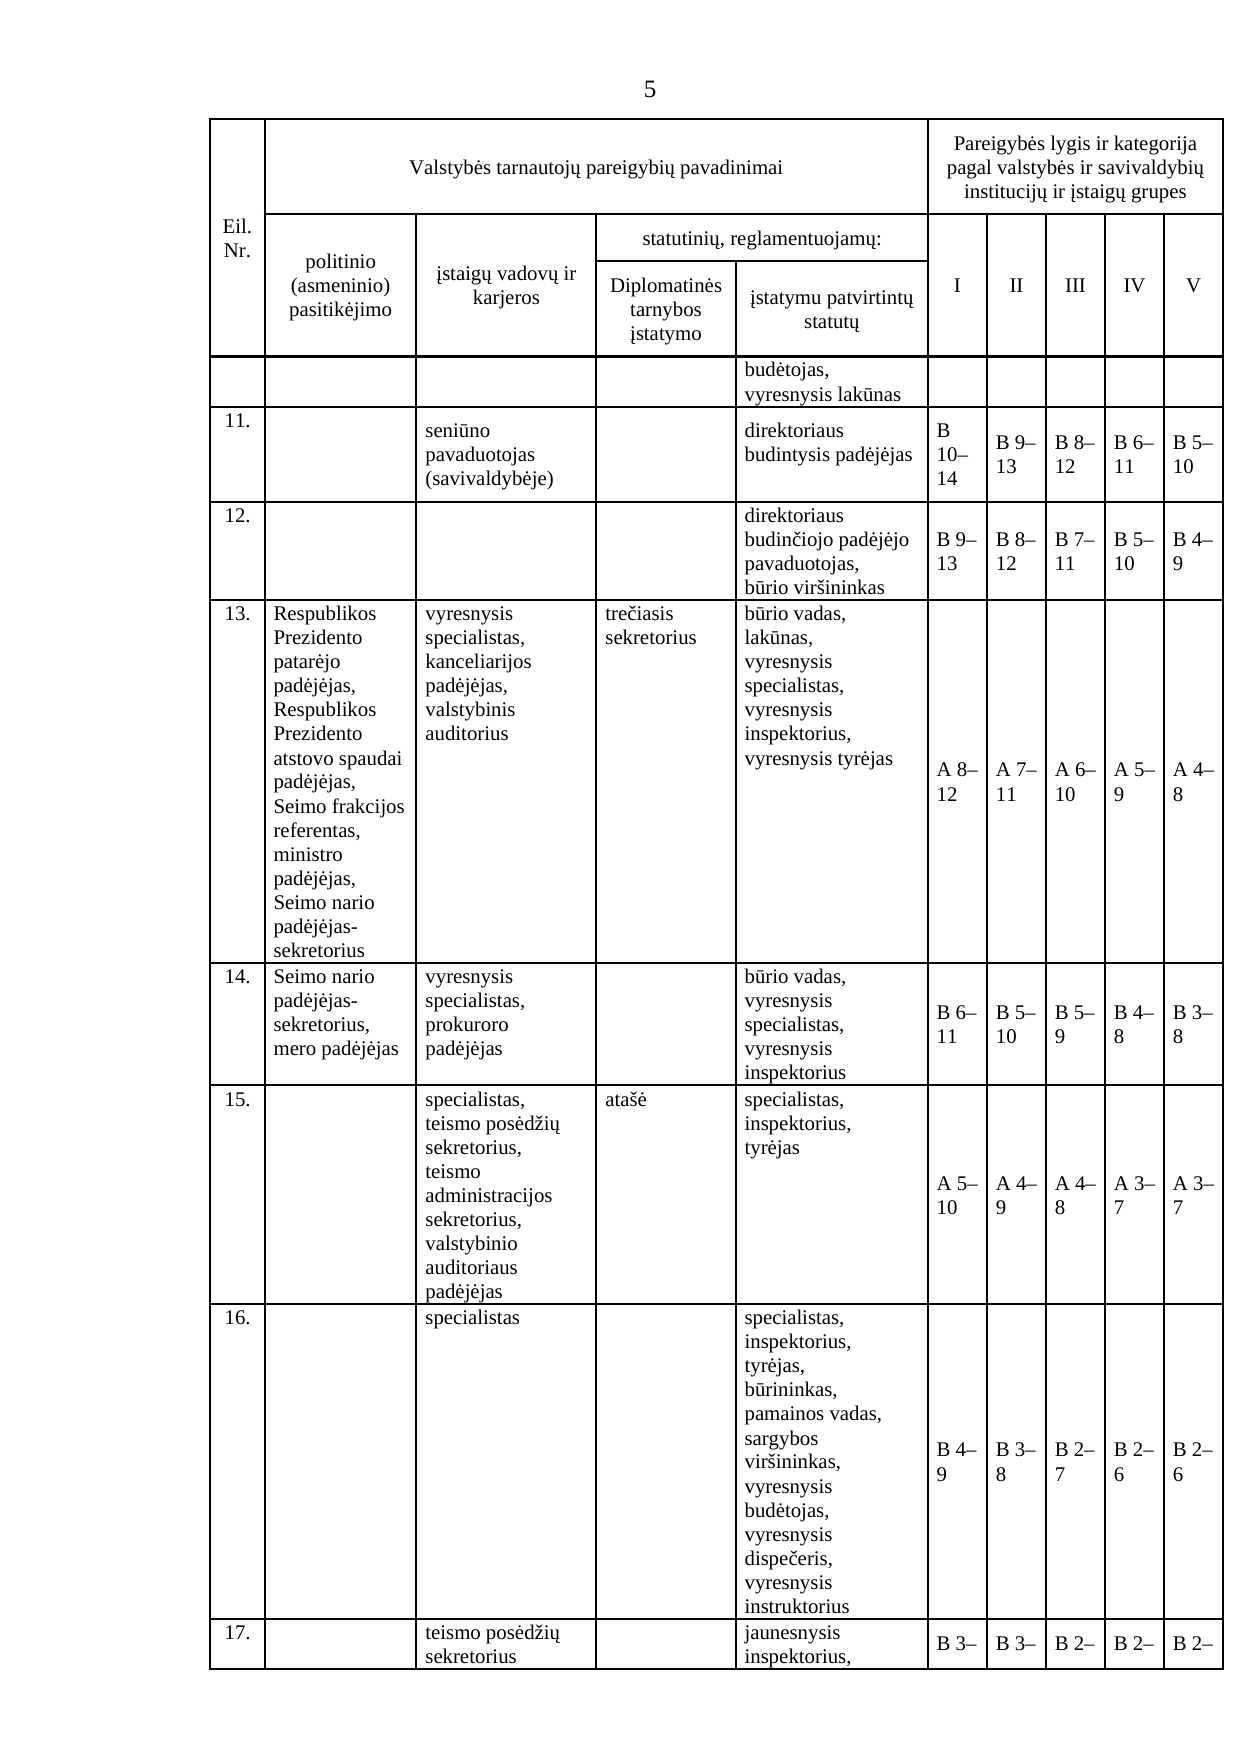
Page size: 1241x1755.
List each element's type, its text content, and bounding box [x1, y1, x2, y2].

table_cell politinio (asmeninio) pasitikėjimo [266, 215, 415, 355]
table_cell B 2– [1047, 1620, 1104, 1668]
table_cell B 3– [929, 1620, 986, 1668]
table_cell vyresnysis specialistas, prokuroro padėjėjas [417, 964, 595, 1084]
table_cell [266, 408, 415, 501]
table_cell Diplomatinės tarnybos įstatymo [597, 262, 735, 355]
table_cell B 2– [1165, 1620, 1222, 1668]
table_cell [1106, 358, 1163, 406]
table_cell 15. [211, 1086, 264, 1303]
table_cell V [1165, 215, 1222, 355]
table_cell A 4–9 [988, 1086, 1045, 1303]
table_cell seniūno pavaduotojas (savivaldybėje) [417, 408, 595, 501]
table_cell II [988, 215, 1045, 355]
table_cell B 10–14 [929, 408, 986, 501]
table_cell [266, 1086, 415, 1303]
table_cell 13. [211, 601, 264, 962]
table_cell B 2–7 [1047, 1305, 1104, 1618]
table_cell 17. [211, 1620, 264, 1668]
table_cell specialistas, inspektorius, tyrėjas, būrininkas, pamainos vadas, sargybos viršininkas, vyresnysis budėtojas, vyresnysis dispečeris, vyresnysis instruktorius [737, 1305, 927, 1618]
table_cell B 5–9 [1047, 964, 1104, 1084]
table_cell B 3–8 [988, 1305, 1045, 1618]
table_cell A 3–7 [1106, 1086, 1163, 1303]
table_cell 11. [211, 408, 264, 501]
table_cell B 3– [988, 1620, 1045, 1668]
table_cell A 4–8 [1047, 1086, 1104, 1303]
table_cell 12. [211, 503, 264, 599]
table_cell trečiasis sekretorius [597, 601, 735, 962]
table_cell B 2–6 [1106, 1305, 1163, 1618]
table_cell III [1047, 215, 1104, 355]
table_cell specialistas, teismo posėdžių sekretorius, teismo administracijos sekretorius, valstybinio auditoriaus padėjėjas [417, 1086, 595, 1303]
table_cell B 5–10 [988, 964, 1045, 1084]
table_cell įstatymu patvirtintų statutų [737, 262, 927, 355]
table_cell [597, 408, 735, 501]
table_cell [597, 964, 735, 1084]
table_header Pareigybės lygis ir kategorija pagal valstybės ir savivaldybių institucijų ir įstaigų grupes [929, 120, 1222, 213]
table_cell specialistas [417, 1305, 595, 1618]
table_cell B 8–12 [988, 503, 1045, 599]
table_cell jaunesnysis inspektorius, [737, 1620, 927, 1668]
table_cell 16. [211, 1305, 264, 1618]
table_cell B 2– [1106, 1620, 1163, 1668]
table_cell budėtojas, vyresnysis lakūnas [737, 358, 927, 406]
table_cell [988, 358, 1045, 406]
table_cell B 9–13 [929, 503, 986, 599]
table_cell A 5–10 [929, 1086, 986, 1303]
table_cell statutinių, reglamentuojamų: [597, 215, 927, 260]
table_cell A 5–9 [1106, 601, 1163, 962]
table_cell A 8–12 [929, 601, 986, 962]
table_cell [266, 1305, 415, 1618]
table_cell B 9–13 [988, 408, 1045, 501]
table_cell [211, 358, 264, 406]
table_cell [929, 358, 986, 406]
table_cell B 4–9 [1165, 503, 1222, 599]
table_cell B 7–11 [1047, 503, 1104, 599]
table_cell B 6–11 [929, 964, 986, 1084]
table_header Eil. Nr. [211, 120, 264, 355]
table_cell vyresnysis specialistas, kanceliarijos padėjėjas, valstybinis auditorius [417, 601, 595, 962]
table_cell [597, 1305, 735, 1618]
table_cell įstaigų vadovų ir karjeros [417, 215, 595, 355]
table_cell specialistas, inspektorius, tyrėjas [737, 1086, 927, 1303]
table_cell [597, 503, 735, 599]
table_cell B 4–8 [1106, 964, 1163, 1084]
table_cell B 6–11 [1106, 408, 1163, 501]
table_cell būrio vadas, lakūnas, vyresnysis specialistas, vyresnysis inspektorius, vyresnysis tyrėjas [737, 601, 927, 962]
table_cell A 4–8 [1165, 601, 1222, 962]
table_cell Respublikos Prezidento patarėjo padėjėjas, Respublikos Prezidento atstovo spaudai padėjėjas, Seimo frakcijos referentas, ministro padėjėjas, Seimo nario padėjėjas-sekretorius [266, 601, 415, 962]
table_cell [266, 503, 415, 599]
table_cell A 3–7 [1165, 1086, 1222, 1303]
table_cell IV [1106, 215, 1163, 355]
table_header Valstybės tarnautojų pareigybių pavadinimai [266, 120, 927, 213]
table_cell teismo posėdžių sekretorius [417, 1620, 595, 1668]
table_cell atašė [597, 1086, 735, 1303]
table_cell B 8–12 [1047, 408, 1104, 501]
table_cell direktoriaus budintysis padėjėjas [737, 408, 927, 501]
table_cell [266, 1620, 415, 1668]
table_cell B 5–10 [1106, 503, 1163, 599]
table_cell A 6–10 [1047, 601, 1104, 962]
table_cell B 5–10 [1165, 408, 1222, 501]
table_cell B 2–6 [1165, 1305, 1222, 1618]
table_cell [266, 358, 415, 406]
table_cell būrio vadas, vyresnysis specialistas, vyresnysis inspektorius [737, 964, 927, 1084]
table_cell B 3–8 [1165, 964, 1222, 1084]
table_cell Seimo nario padėjėjas-sekretorius, mero padėjėjas [266, 964, 415, 1084]
table_cell A 7–11 [988, 601, 1045, 962]
table_cell 14. [211, 964, 264, 1084]
table_cell [1165, 358, 1222, 406]
table_cell [1047, 358, 1104, 406]
table_cell I [929, 215, 986, 355]
table_cell [417, 503, 595, 599]
table_cell B 4–9 [929, 1305, 986, 1618]
table_cell [597, 358, 735, 406]
table_cell direktoriaus budinčiojo padėjėjo pavaduotojas, būrio viršininkas [737, 503, 927, 599]
table_cell [417, 358, 595, 406]
table_cell [597, 1620, 735, 1668]
